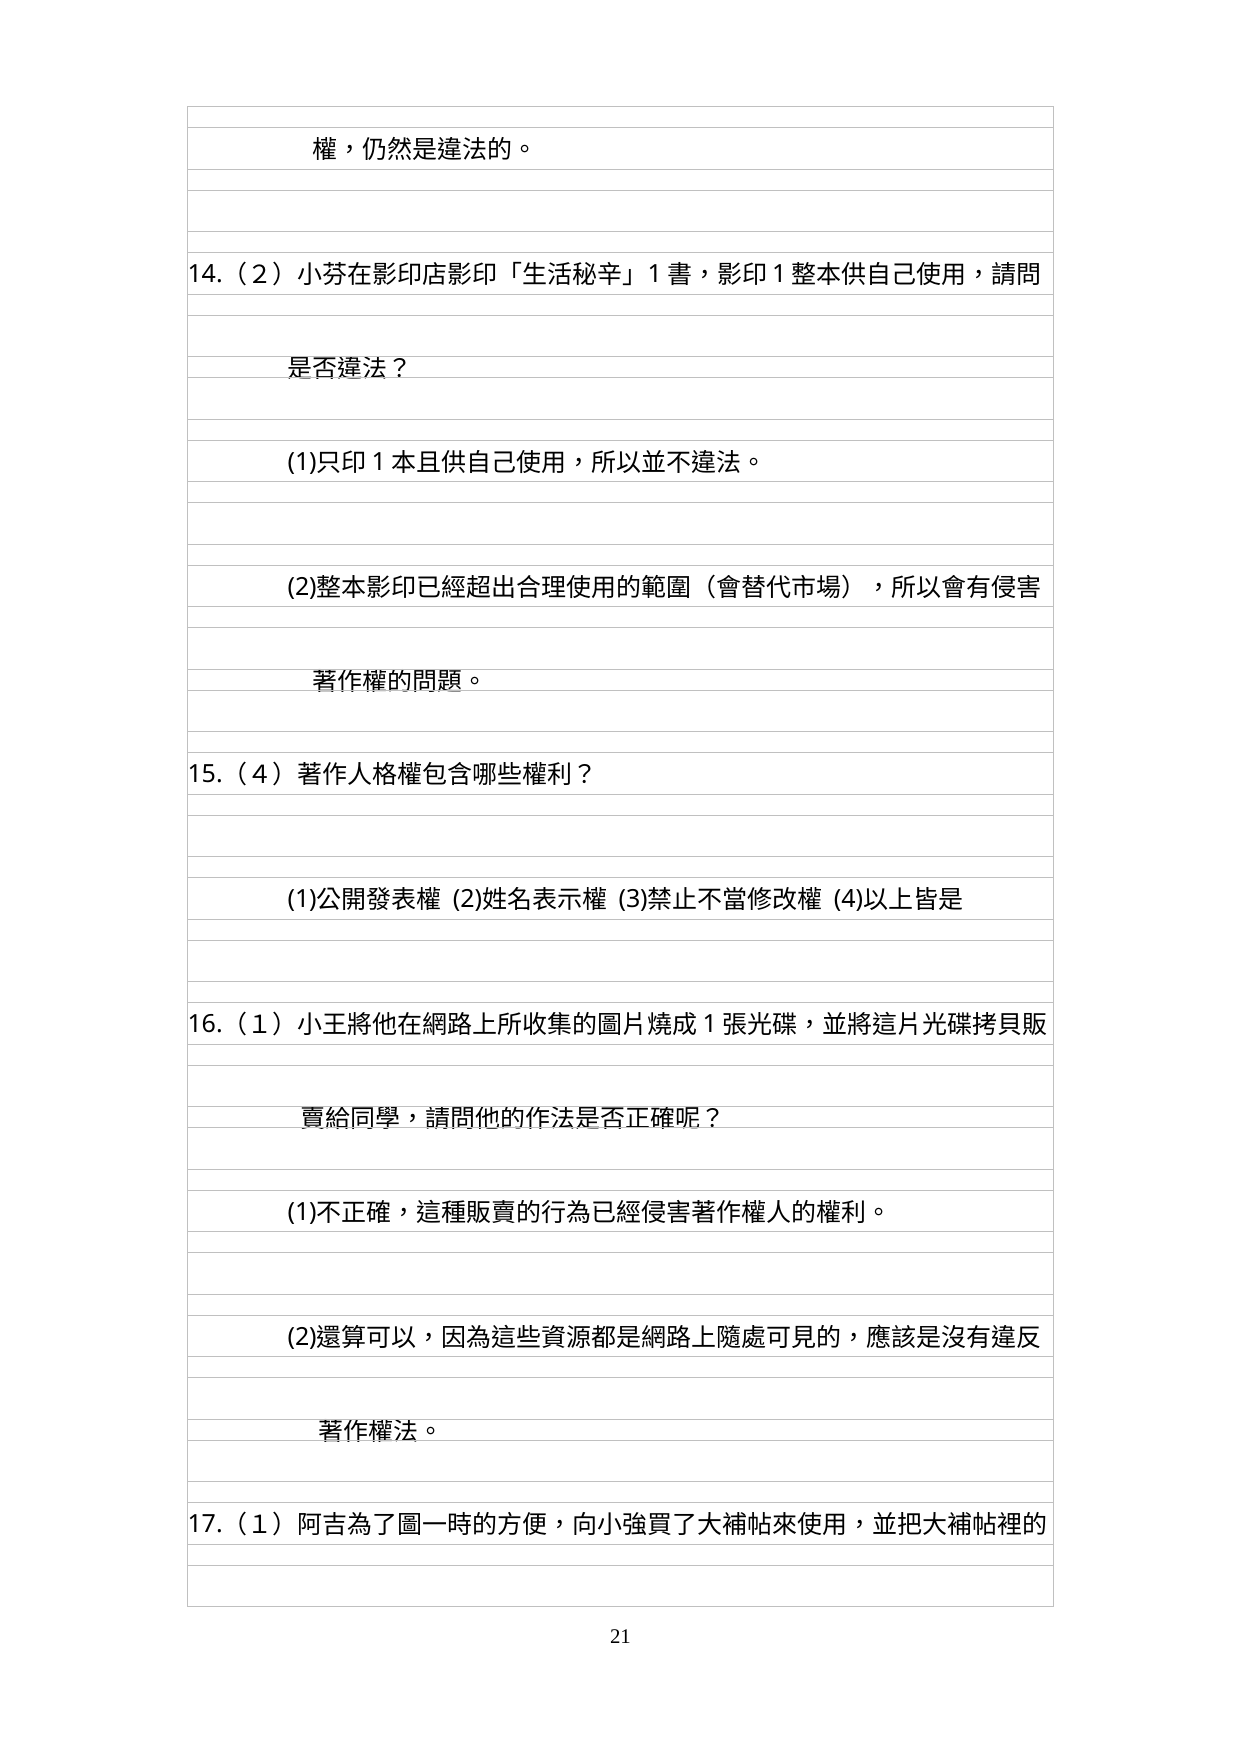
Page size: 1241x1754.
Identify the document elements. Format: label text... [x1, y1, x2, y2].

text [287, 1170, 1053, 1190]
text (2)還算可以，因為這些資源都是網路上隨處可見的，應該是沒有違反著作權法。 [287, 1441, 1053, 1450]
text 16.（１）小王將他在網路上所收集的圖片燒成1張光碟，並將這片光碟拷貝販賣給同學，請問他的作法是否正確呢？ [188, 1003, 1053, 1044]
text (1)公開發表權 (2)姓名表示權 (3)禁止不當修改權 (4)以上皆是 [287, 878, 1053, 919]
text 14.（２）小芬在影印店影印「生活秘辛」1書，影印1整本供自己使用，請問是否違法？ [188, 295, 1053, 315]
text 14.（２）小芬在影印店影印「生活秘辛」1書，影印1整本供自己使用，請問是否違法？ [188, 232, 1053, 252]
text (1)不正確，這種販賣的行為已經侵害著作權人的權利。 [287, 1191, 1053, 1231]
text (2)整本影印已經超出合理使用的範圍（會替代市場），所以會有侵害著作權的問題。 [287, 691, 1053, 700]
text 16.（１）小王將他在網路上所收集的圖片燒成1張光碟，並將這片光碟拷貝販賣給同學，請問他的作法是否正確呢？ [373, 1107, 452, 1127]
text (2)還算可以，因為這些資源都是網路上隨處可見的，應該是沒有違反著作權法。 [405, 1420, 1053, 1440]
text (2)整本影印已經超出合理使用的範圍（會替代市場），所以會有侵害著作權的問題。 [435, 670, 1053, 690]
text (2)還算可以，因為這些資源都是網路上隨處可見的，應該是沒有違反著作權法。 [287, 1295, 1053, 1315]
text 權，仍然是違法的。 [287, 128, 1053, 169]
text [287, 107, 1053, 127]
text 16.（１）小王將他在網路上所收集的圖片燒成1張光碟，並將這片光碟拷貝販賣給同學，請問他的作法是否正確呢？ [562, 1107, 666, 1127]
text (2)還算可以，因為這些資源都是網路上隨處可見的，應該是沒有違反著作權法。 [287, 1316, 1053, 1356]
text (2)整本影印已經超出合理使用的範圍（會替代市場），所以會有侵害著作權的問題。 [287, 670, 344, 690]
text 14.（２）小芬在影印店影印「生活秘辛」1書，影印1整本供自己使用，請問是否違法？ [374, 357, 1053, 377]
text 14.（２）小芬在影印店影印「生活秘辛」1書，影印1整本供自己使用，請問是否違法？ [188, 378, 1053, 388]
text [188, 1482, 1053, 1502]
text 15.（４）著作人格權包含哪些權利？ [188, 753, 1053, 794]
text (2)還算可以，因為這些資源都是網路上隨處可見的，應該是沒有違反著作權法。 [287, 1357, 1053, 1377]
text 14.（２）小芬在影印店影印「生活秘辛」1書，影印1整本供自己使用，請問是否違法？ [188, 253, 1053, 294]
text (1)只印1本且供自己使用，所以並不違法。 [212, 441, 1053, 481]
text (2)整本影印已經超出合理使用的範圍（會替代市場），所以會有侵害著作權的問題。 [287, 545, 1053, 565]
text (2)整本影印已經超出合理使用的範圍（會替代市場），所以會有侵害著作權的問題。 [287, 566, 1053, 606]
text (2)整本影印已經超出合理使用的範圍（會替代市場），所以會有侵害著作權的問題。 [287, 628, 1053, 669]
text 16.（１）小王將他在網路上所收集的圖片燒成1張光碟，並將這片光碟拷貝販賣給同學，請問他的作法是否正確呢？ [188, 1128, 1053, 1138]
text 16.（１）小王將他在網路上所收集的圖片燒成1張光碟，並將這片光碟拷貝販賣給同學，請問他的作法是否正確呢？ [188, 1045, 1053, 1065]
text 17.（１）阿吉為了圖一時的方便，向小強買了大補帖來使用，並把大補帖裡的 [188, 1503, 1053, 1544]
text 16.（１）小王將他在網路上所收集的圖片燒成1張光碟，並將這片光碟拷貝販賣給同學，請問他的作法是否正確呢？ [685, 1107, 1053, 1127]
text (2)還算可以，因為這些資源都是網路上隨處可見的，應該是沒有違反著作權法。 [287, 1420, 350, 1440]
text [212, 420, 1053, 440]
text (2)還算可以，因為這些資源都是網路上隨處可見的，應該是沒有違反著作權法。 [287, 1378, 1053, 1419]
text 14.（２）小芬在影印店影印「生活秘辛」1書，影印1整本供自己使用，請問是否違法？ [188, 357, 377, 377]
text [287, 857, 1053, 877]
text 16.（１）小王將他在網路上所收集的圖片燒成1張光碟，並將這片光碟拷貝販賣給同學，請問他的作法是否正確呢？ [188, 982, 1053, 1002]
text 16.（１）小王將他在網路上所收集的圖片燒成1張光碟，並將這片光碟拷貝販賣給同學，請問他的作法是否正確呢？ [188, 1066, 1053, 1106]
text [188, 732, 1053, 752]
text 14.（２）小芬在影印店影印「生活秘辛」1書，影印1整本供自己使用，請問是否違法？ [188, 316, 1053, 356]
text (2)整本影印已經超出合理使用的範圍（會替代市場），所以會有侵害著作權的問題。 [287, 607, 1053, 627]
text 16.（１）小王將他在網路上所收集的圖片燒成1張光碟，並將這片光碟拷貝販賣給同學，請問他的作法是否正確呢？ [188, 1107, 352, 1127]
